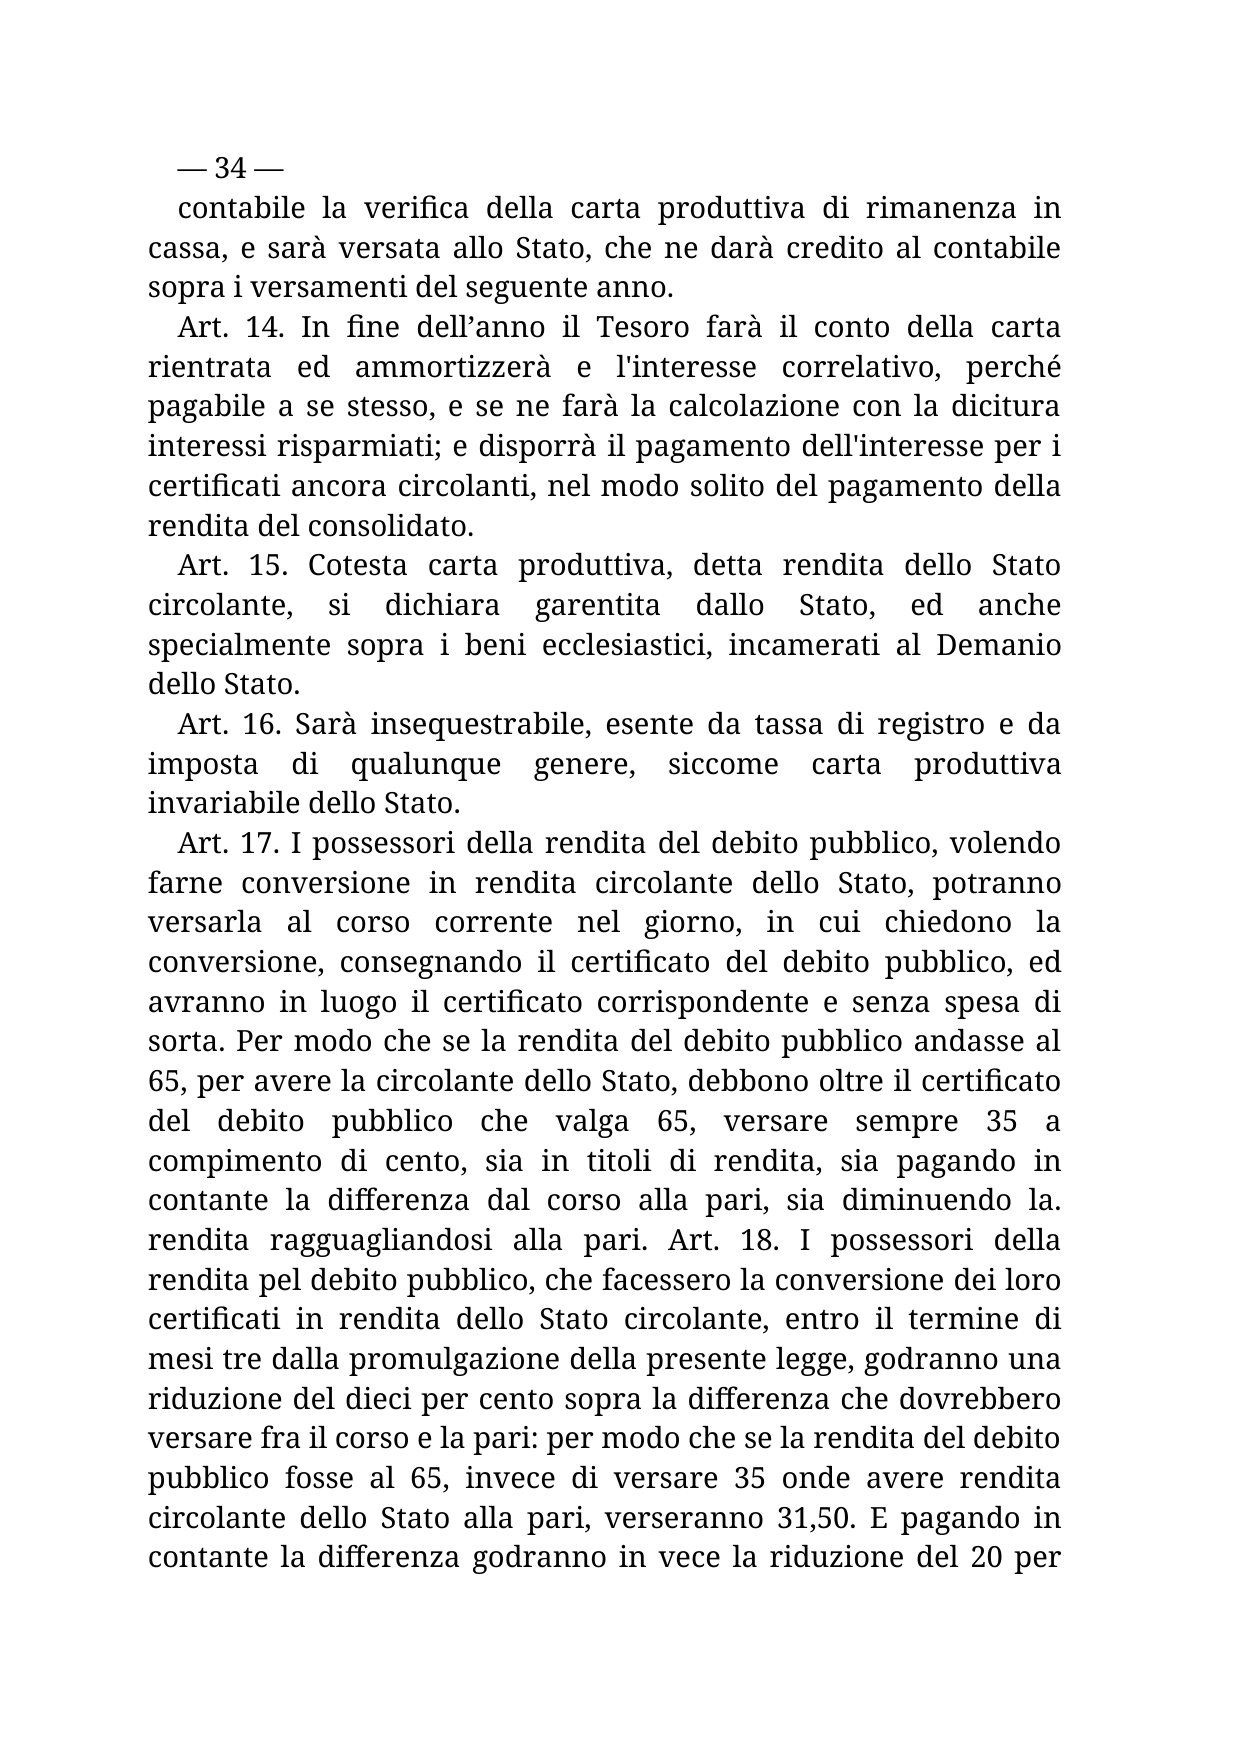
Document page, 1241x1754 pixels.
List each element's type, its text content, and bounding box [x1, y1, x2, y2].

text Art. 16. Sarà insequestrabile, esente da tassa di registro e da imposta di qualunque genere, siccome carta produttiva invariabile dello Stato. [148, 703, 1063, 822]
text contabile la verifica della carta produttiva di rimanenza in cassa, e sarà versata allo Stato, che ne darà credito al contabile sopra i versamenti del seguente anno. [148, 187, 1063, 306]
text Art. 17. I possessori della rendita del debito pubblico, volendo farne conversione in rendita circolante dello Stato, potranno versarla al corso corrente nel giorno, in cui chiedono la conversione, consegnando il certificato del debito pubblico, ed avranno in luogo il certificato corrispondente e senza spesa di sorta. Per modo che se la rendita del debito pubblico andasse al 65, per avere la circolante dello Stato, debbono oltre il certificato del debito pubblico che valga 65, versare sempre 35 a compimento di cento, sia in titoli di rendita, sia pagando in contante la differenza dal corso alla pari, sia diminuendo la. rendita ragguagliandosi alla pari. Art. 18. I possessori della rendita pel debito pubblico, che facessero la conversione dei loro certificati in rendita dello Stato circolante, entro il termine di mesi tre dalla promulgazione della presente legge, godranno una riduzione del dieci per cento sopra la differenza che dovrebbero versare fra il corso e la pari: per modo che se la rendita del debito pubblico fosse al 65, invece di versare 35 onde avere rendita circolante dello Stato alla pari, verseranno 31,50. E pagando in contante la differenza godranno in vece la riduzione del 20 per [148, 822, 1063, 1576]
text Art. 14. In fine dell’anno il Tesoro farà il conto della carta rientrata ed ammortizzerà e l'interesse correlativo, perché pagabile a se stesso, e se ne farà la calcolazione con la dicitura interessi risparmiati; e disporrà il pagamento dell'interesse per i certificati ancora circolanti, nel modo solito del pagamento della rendita del consolidato. [148, 306, 1063, 544]
text — 34 — [148, 148, 1063, 187]
text Art. 15. Cotesta carta produttiva, detta rendita dello Stato circolante, si dichiara garentita dallo Stato, ed anche specialmente sopra i beni ecclesiastici, incamerati al Demanio dello Stato. [148, 544, 1063, 703]
